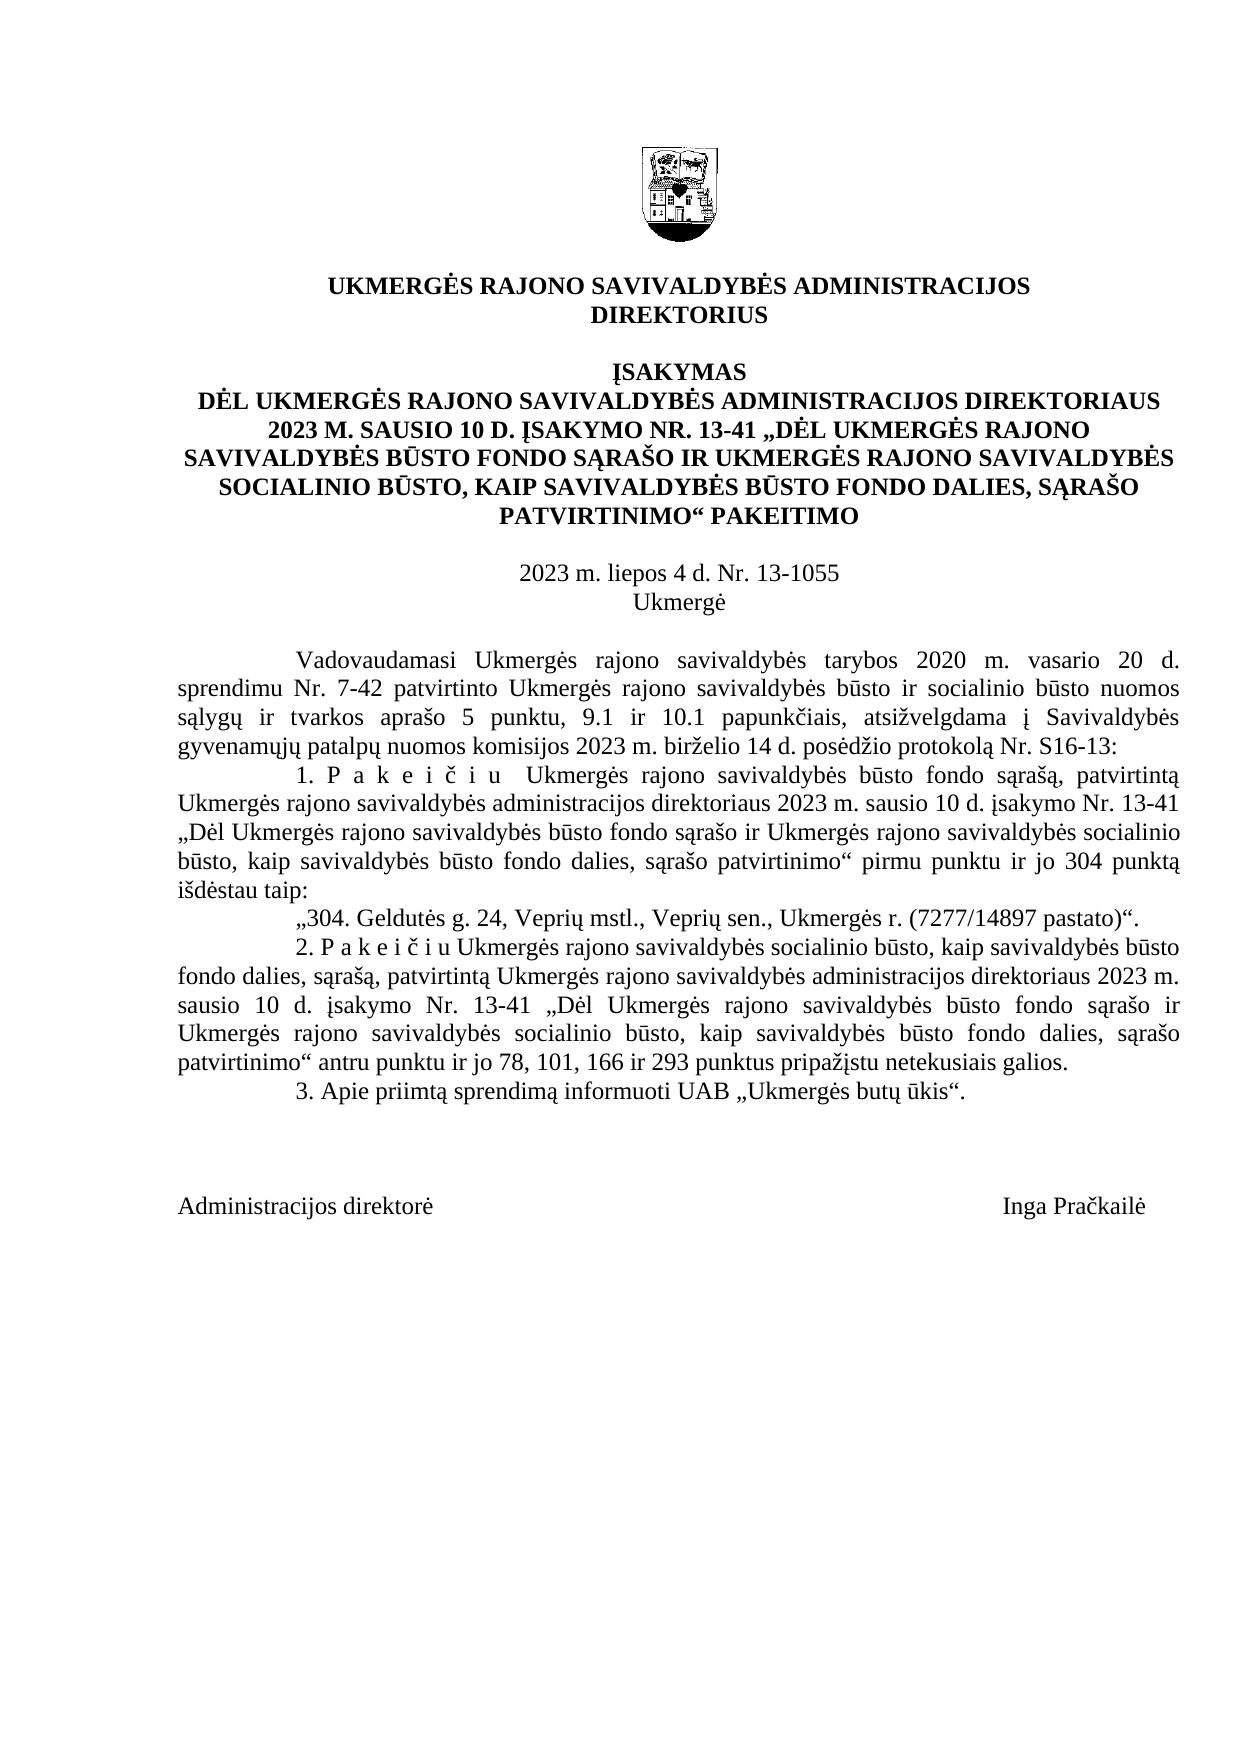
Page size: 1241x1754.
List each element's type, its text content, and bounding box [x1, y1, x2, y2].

text 2023 m. liepos 4 d. Nr. 13-1055 [177, 558, 1181, 587]
text 3. Apie priimtą sprendimą informuoti UAB „Ukmergės butų ūkis“. [177, 1076, 1181, 1105]
text ĮSAKYMAS [177, 357, 1181, 386]
text Administracijos direktorė Inga Pračkailė [177, 1191, 1181, 1220]
text Ukmergė [177, 587, 1181, 616]
text 2. P a k e i č i u Ukmergės rajono savivaldybės socialinio būsto, kaip savivaldybės būsto fondo dalies, sąrašą, patvirtintą Ukmergės rajono savivaldybės administracijos direktoriaus 2023 m. sausio 10 d. įsakymo Nr. 13-41 „Dėl Ukmergės rajono savivaldybės būsto fondo sąrašo ir Ukmergės rajono savivaldybės socialinio būsto, kaip savivaldybės būsto fondo dalies, sąrašo patvirtinimo“ antru punktu ir jo 78, 101, 166 ir 293 punktus pripažįstu netekusiais galios. [177, 932, 1181, 1076]
text „304. Geldutės g. 24, Veprių mstl., Veprių sen., Ukmergės r. (7277/14897 pastato)“. [177, 903, 1181, 932]
text 1. P a k e i č i u Ukmergės rajono savivaldybės būsto fondo sąrašą, patvirtintą Ukmergės rajono savivaldybės administracijos direktoriaus 2023 m. sausio 10 d. įsakymo Nr. 13-41 „Dėl Ukmergės rajono savivaldybės būsto fondo sąrašo ir Ukmergės rajono savivaldybės socialinio būsto, kaip savivaldybės būsto fondo dalies, sąrašo patvirtinimo“ pirmu punktu ir jo 304 punktą išdėstau taip: [177, 760, 1181, 903]
text DIREKTORIUS [177, 300, 1181, 328]
text Vadovaudamasi Ukmergės rajono savivaldybės tarybos 2020 m. vasario 20 d. sprendimu Nr. 7-42 patvirtinto Ukmergės rajono savivaldybės būsto ir socialinio būsto nuomos sąlygų ir tvarkos aprašo 5 punktu, 9.1 ir 10.1 papunkčiais, atsižvelgdama į Savivaldybės gyvenamųjų patalpų nuomos komisijos 2023 m. birželio 14 d. posėdžio protokolą Nr. S16-13: [177, 645, 1181, 760]
text UKMERGĖS RAJONO SAVIVALDYBĖS ADMINISTRACIJOS [177, 271, 1181, 300]
text DĖL UKMERGĖS RAJONO SAVIVALDYBĖS ADMINISTRACIJOS DIREKTORIAUS 2023 M. SAUSIO 10 D. ĮSAKYMO NR. 13-41 „DĖL UKMERGĖS RAJONO SAVIVALDYBĖS BŪSTO FONDO SĄRAŠO IR UKMERGĖS RAJONO SAVIVALDYBĖS SOCIALINIO BŪSTO, KAIP SAVIVALDYBĖS BŪSTO FONDO DALIES, SĄRAŠO PATVIRTINIMO“ PAKEITIMO [177, 386, 1181, 530]
